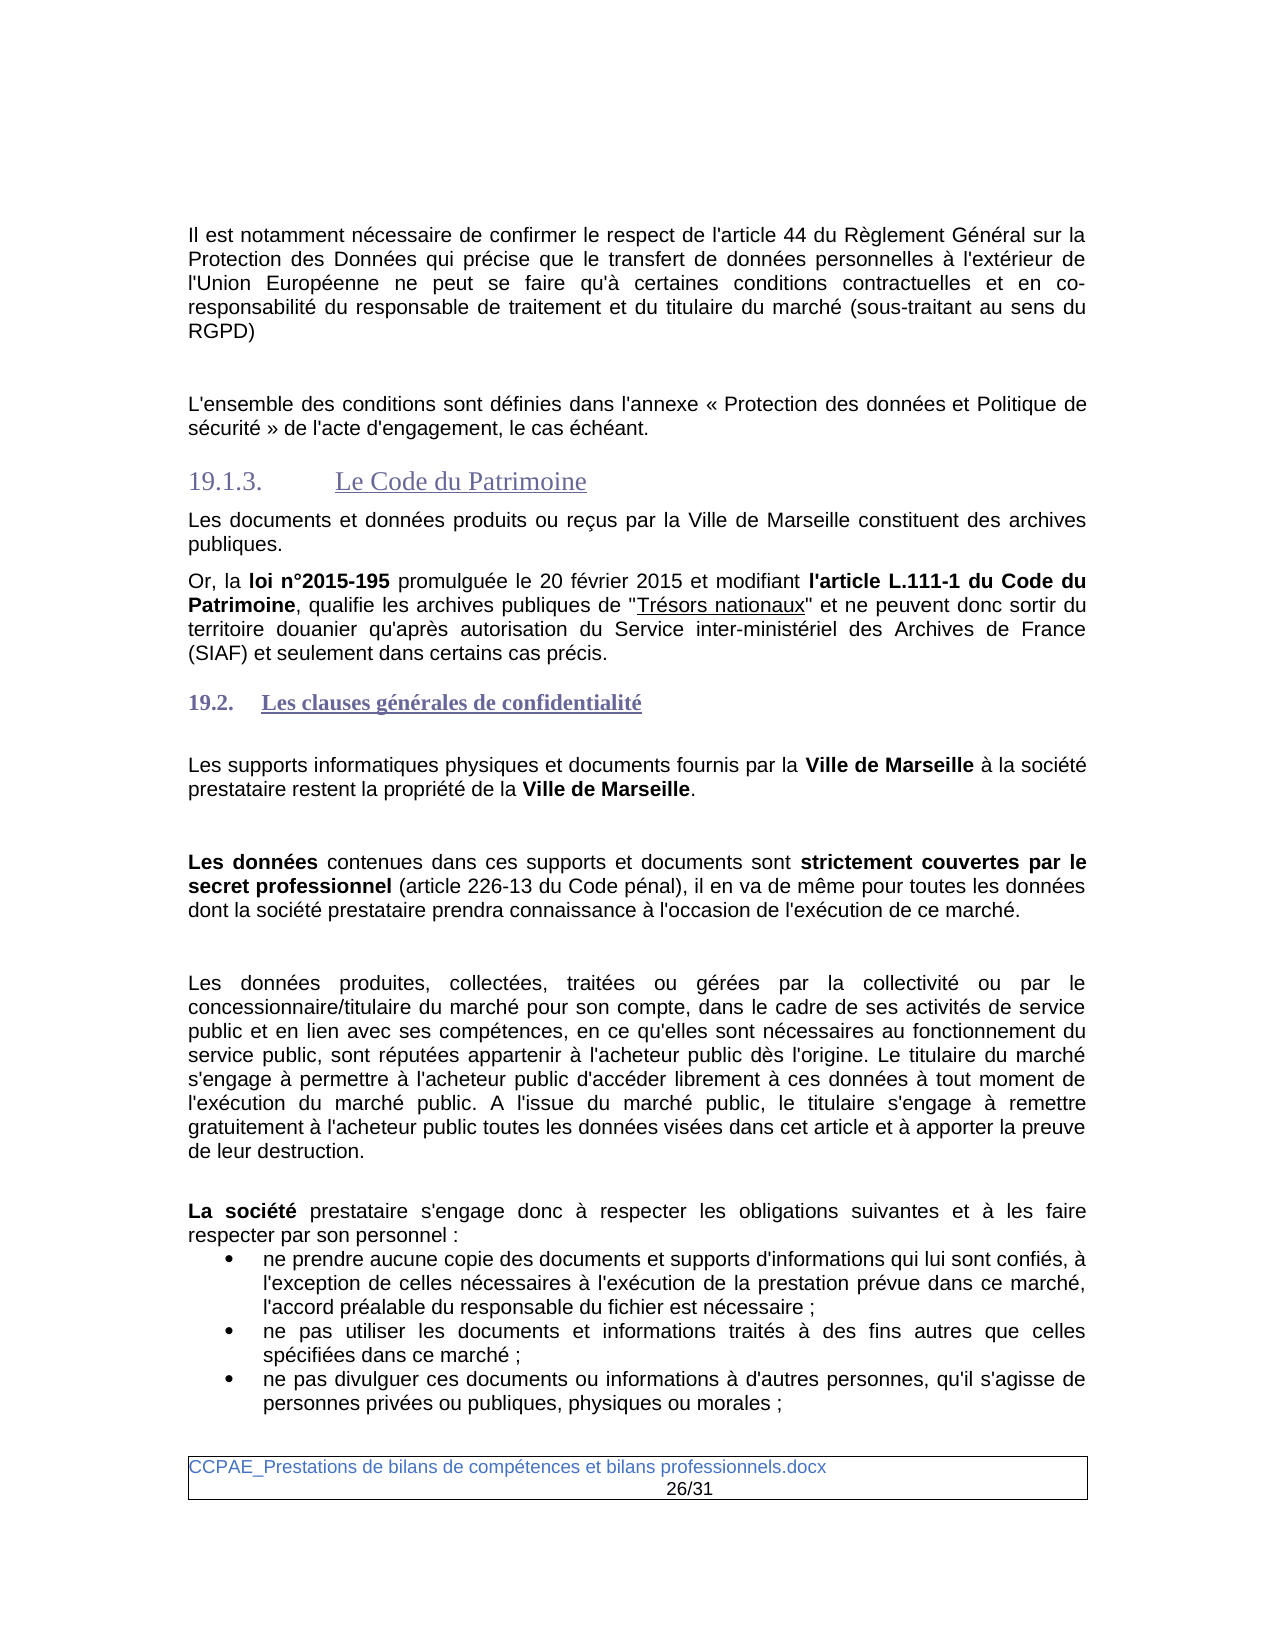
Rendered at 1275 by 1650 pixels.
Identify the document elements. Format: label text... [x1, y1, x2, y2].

text Les données produites, collectées, traitées ou gérées par la collectivité ou par le concessionnaire/titulaire du marché pour son compte, dans le cadre de ses activités de service public et en lien avec ses compétences, en ce qu'elles sont nécessaires au fonctionnement du service public, sont réputées appartenir à l'acheteur public dès l'origine. Le titulaire du marché s'engage à permettre à l'acheteur public d'accéder librement à ces données à tout moment de l'exécution du marché public. A l'issue du marché public, le titulaire s'engage à remettre gratuitement à l'acheteur public toutes les données visées dans cet article et à apporter la preuve de leur destruction. [188, 971, 1087, 1163]
list ne pas utiliser les documents et informations traités à des fins autres que celles spécifiées dans ce marché ; [225, 1319, 1087, 1367]
text Les données contenues dans ces supports et documents sont strictement couvertes par le secret professionnel (article 226-13 du Code pénal), il en va de même pour toutes les données dont la société prestataire prendra connaissance à l'occasion de l'exécution de ce marché. [188, 850, 1087, 922]
text L'ensemble des conditions sont définies dans l'annexe « Protection des données et Politique de sécurité » de l'acte d'engagement, le cas échéant. [188, 392, 1087, 439]
text La société prestataire s'engage donc à respecter les obligations suivantes et à les faire respecter par son personnel : [188, 1199, 1087, 1247]
text Il est notamment nécessaire de confirmer le respect de l'article 44 du Règlement Général sur la Protection des Données qui précise que le transfert de données personnelles à l'extérieur de l'Union Européenne ne peut se faire qu'à certaines conditions contractuelles et en co-responsabilité du responsable de traitement et du titulaire du marché (sous-traitant au sens du RGPD) [188, 223, 1087, 343]
list ne prendre aucune copie des documents et supports d'informations qui lui sont confiés, à l'exception de celles nécessaires à l'exécution de la prestation prévue dans ce marché, l'accord préalable du responsable du fichier est nécessaire ; [225, 1247, 1087, 1319]
text Or, la loi n°2015-195 promulguée le 20 février 2015 et modifiant l'article L.111-1 du Code du Patrimoine, qualifie les archives publiques de "Trésors nationaux" et ne peuvent donc sortir du territoire douanier qu'après autorisation du Service inter-ministériel des Archives de France (SIAF) et seulement dans certains cas précis. [188, 569, 1087, 664]
subtitle Les clauses générales de confidentialité [188, 689, 1087, 716]
subtitle Le Code du Patrimoine [188, 464, 1087, 496]
text Les supports informatiques physiques et documents fournis par la Ville de Marseille à la société prestataire restent la propriété de la Ville de Marseille. [188, 753, 1087, 801]
list ne pas divulguer ces documents ou informations à d'autres personnes, qu'il s'agisse de personnes privées ou publiques, physiques ou morales ; [225, 1367, 1087, 1415]
text Les documents et données produits ou reçus par la Ville de Marseille constituent des archives publiques. [188, 508, 1087, 556]
